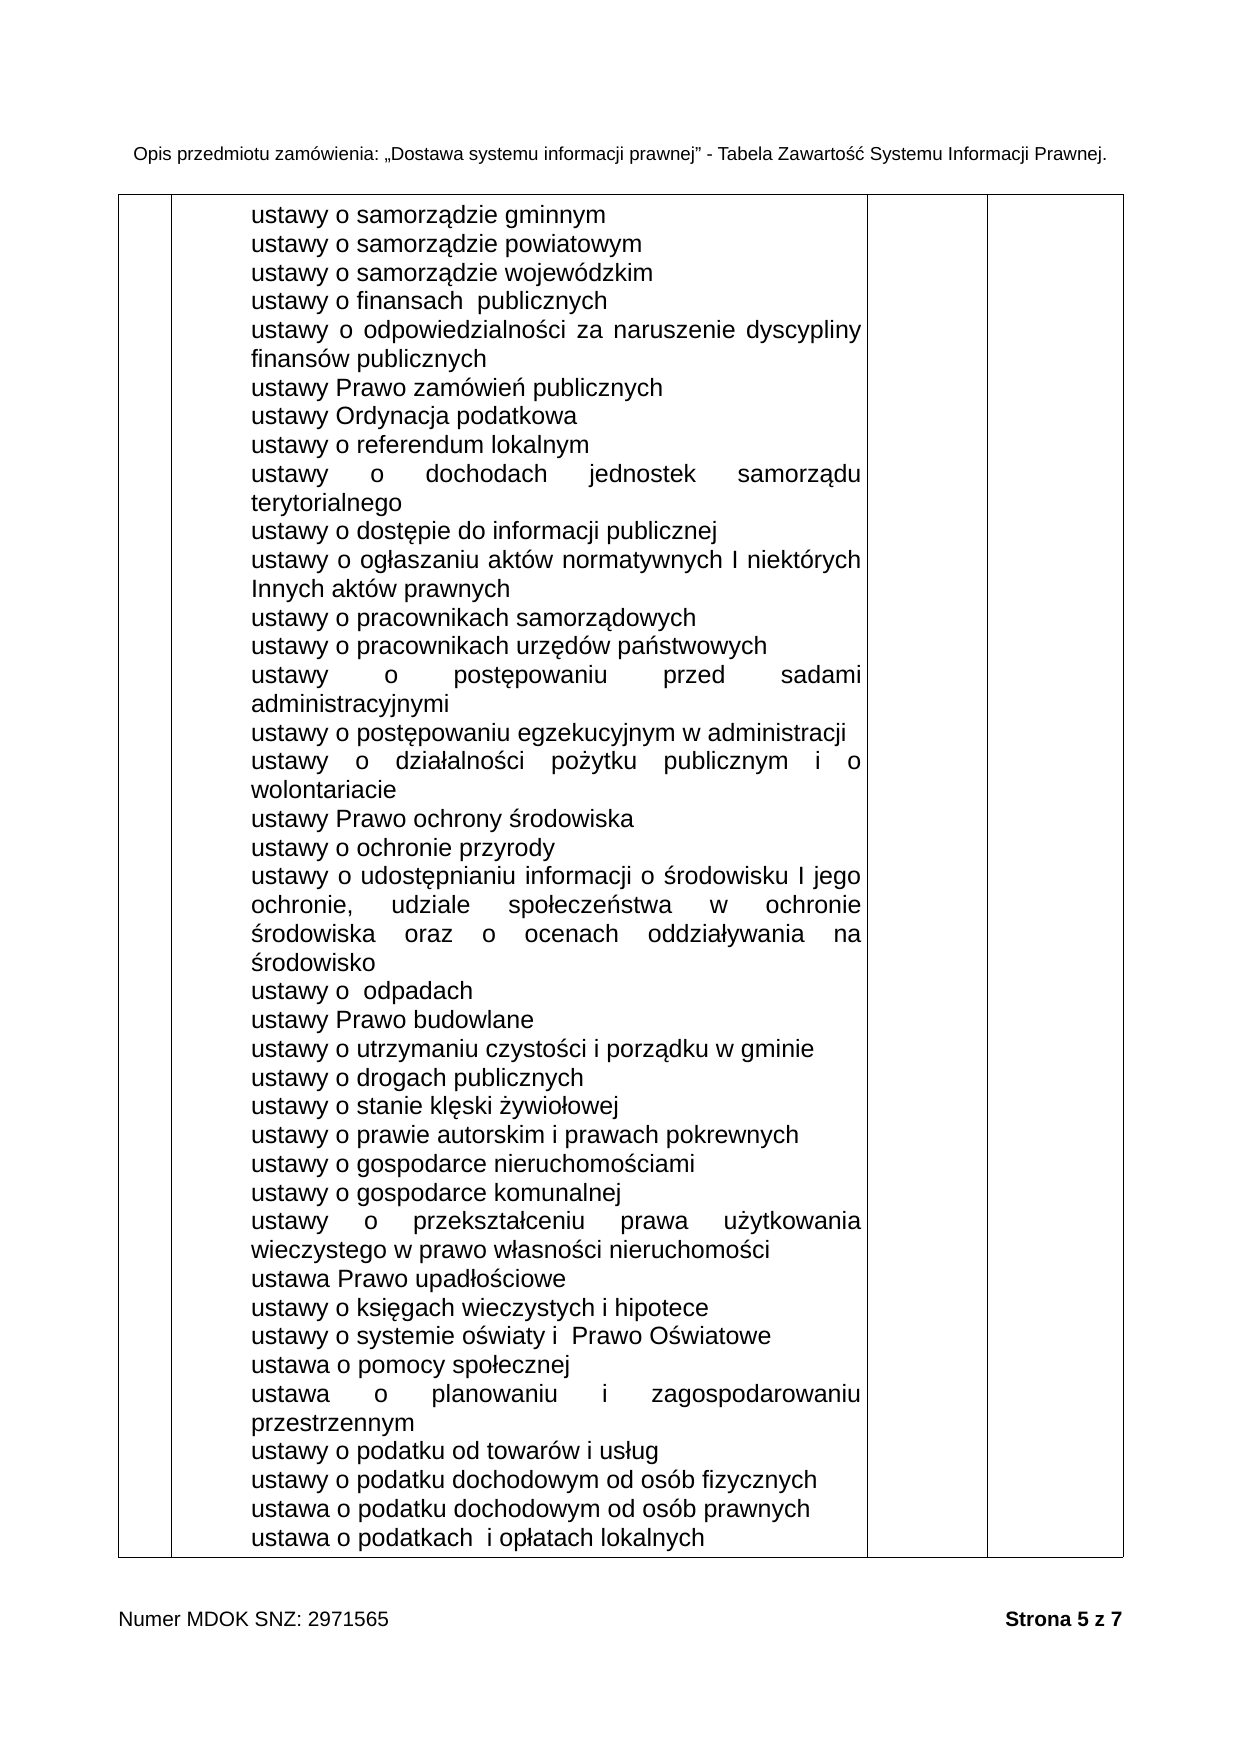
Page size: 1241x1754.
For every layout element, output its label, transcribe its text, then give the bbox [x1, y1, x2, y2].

table_cell [988, 195, 1123, 1557]
table_cell ustawy o samorządzie gminnym ustawy o samorządzie powiatowym ustawy o samorządzie wojewódzkim ustawy o ﬁnansach publicznych ustawy o odpowiedzialności za naruszenie dyscypliny finansów publicznych ustawy Prawo zamówień publicznych ustawy Ordynacja podatkowa ustawy o referendum lokalnym ustawy o dochodach jednostek samorządu terytorialnego ustawy o dostępie do informacji publicznej ustawy o ogłaszaniu aktów normatywnych I niektórych Innych aktów prawnych ustawy o pracownikach samorządowych ustawy o pracownikach urzędów państwowych ustawy o postępowaniu przed sadami administracyjnymi ustawy o postępowaniu egzekucyjnym w administracji ustawy o działalności pożytku publicznym i o wolontariacie ustawy Prawo ochrony środowiska ustawy o ochronie przyrody ustawy o udostępnianiu informacji o środowisku I jego ochronie, udziale społeczeństwa w ochronie środowiska oraz o ocenach oddziaływania na środowisko ustawy o odpadach ustawy Prawo budowlane ustawy o utrzymaniu czystości i porządku w gminie ustawy o drogach publicznych ustawy o stanie klęski żywiołowej ustawy o prawie autorskim i prawach pokrewnych ustawy o gospodarce nieruchomościami ustawy o gospodarce komunalnej ustawy o przekształceniu prawa użytkowania wieczystego w prawo własności nieruchomości ustawa Prawo upadłościowe ustawy o księgach wieczystych i hipotece ustawy o systemie oświaty i Prawo Oświatowe ustawa o pomocy społecznej ustawa o planowaniu i zagospodarowaniu przestrzennym ustawy o podatku od towarów i usług ustawy o podatku dochodowym od osób fizycznych ustawa o podatku dochodowym od osób prawnych ustawa o podatkach i opłatach lokalnych [172, 195, 867, 1557]
table_cell [119, 195, 171, 1557]
table_cell [868, 195, 987, 1557]
